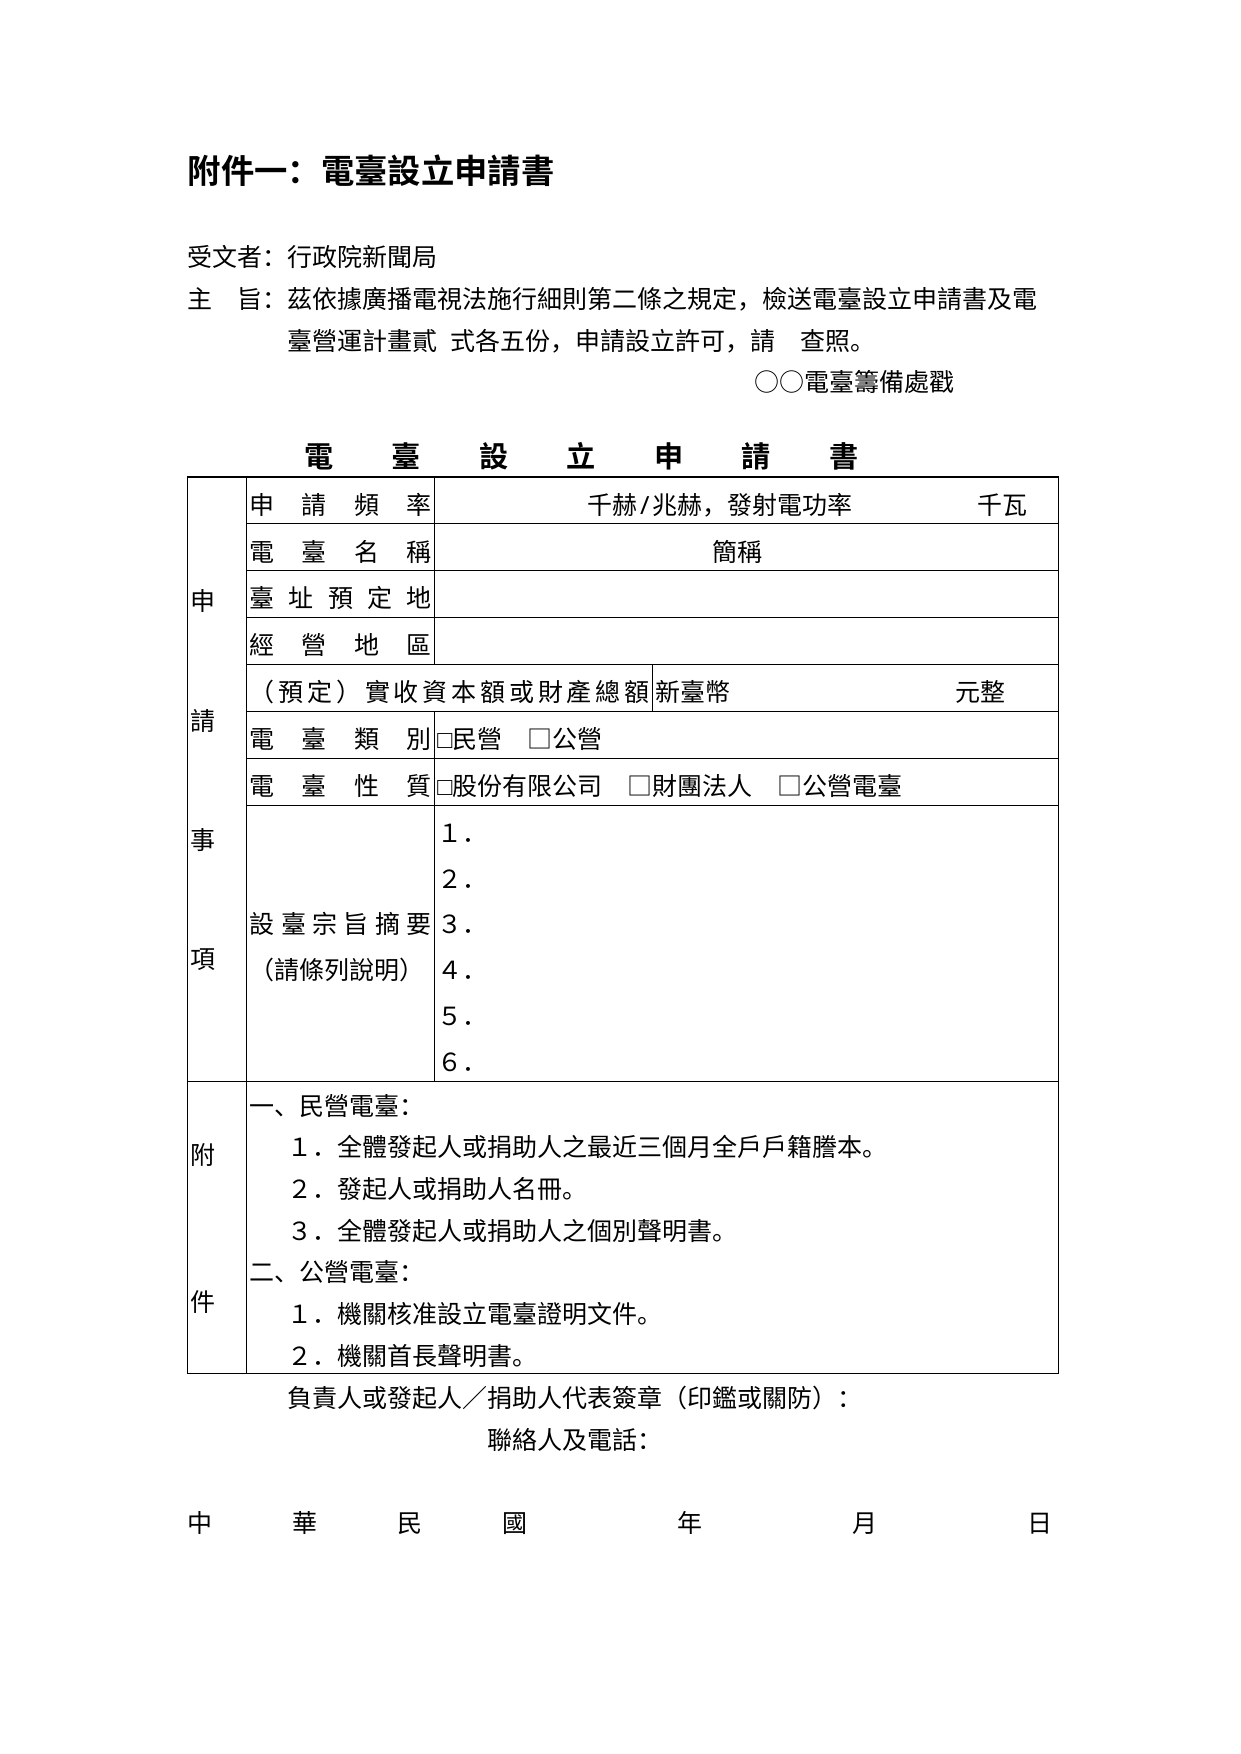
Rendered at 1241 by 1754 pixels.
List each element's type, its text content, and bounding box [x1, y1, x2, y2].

table_cell 新臺幣 元整 [653, 665, 1058, 711]
text 受文者：行政院新聞局 [187, 233, 1053, 275]
table_cell 一、民營電臺： １．全體發起人或捐助人之最近三個月全戶戶籍謄本。 ２．發起人或捐助人名冊。 ３．全體發起人或捐助人之個別聲明書。 二、公營電臺： １．機關核准設立電臺證明文件。 ２．機關首長聲明書。 [247, 1082, 1058, 1373]
text 附件一：電臺設立申請書 [187, 150, 1053, 192]
table_header 申 請 事 項 [188, 478, 246, 1081]
table_cell [435, 618, 1058, 664]
table_cell 電臺性質 [247, 759, 434, 804]
table_cell 電臺類別 [247, 712, 434, 758]
table_cell １． ２． ３． ４． ５． ６． [435, 806, 1058, 1081]
table_cell □股份有限公司 □財團法人 □公營電臺 [435, 759, 1058, 804]
text 主 旨：茲依據廣播電視法施行細則第二條之規定，檢送電臺設立申請書及電臺營運計畫貳 式各五份，申請設立許可，請 查照。 [187, 275, 1053, 358]
table_cell 臺址預定地 [247, 571, 434, 617]
table_cell 經營地區 [247, 618, 434, 664]
table_cell 附 件 [188, 1082, 246, 1373]
table_cell 電臺名稱 [247, 524, 434, 570]
text 中 華 民 國 年 月 日 [187, 1499, 1053, 1541]
table_header 千赫/兆赫，發射電功率 千瓦 [435, 478, 1058, 523]
table_cell （預定）實收資本額或財產總額 [247, 665, 652, 711]
text 負責人或發起人／捐助人代表簽章（印鑑或關防）： [187, 1374, 1053, 1416]
table_cell [435, 571, 1058, 617]
table_cell 簡稱 [435, 524, 1058, 570]
text 電 臺 設 立 申 請 書 [187, 434, 1053, 476]
text ○○電臺籌備處戳 [187, 358, 1053, 400]
table_cell □民營 □公營 [435, 712, 1058, 758]
table_cell 設臺宗旨摘要 （請條列說明） [247, 806, 434, 1081]
table_header 申請頻率 [247, 478, 434, 523]
text 聯絡人及電話： [187, 1416, 1053, 1458]
